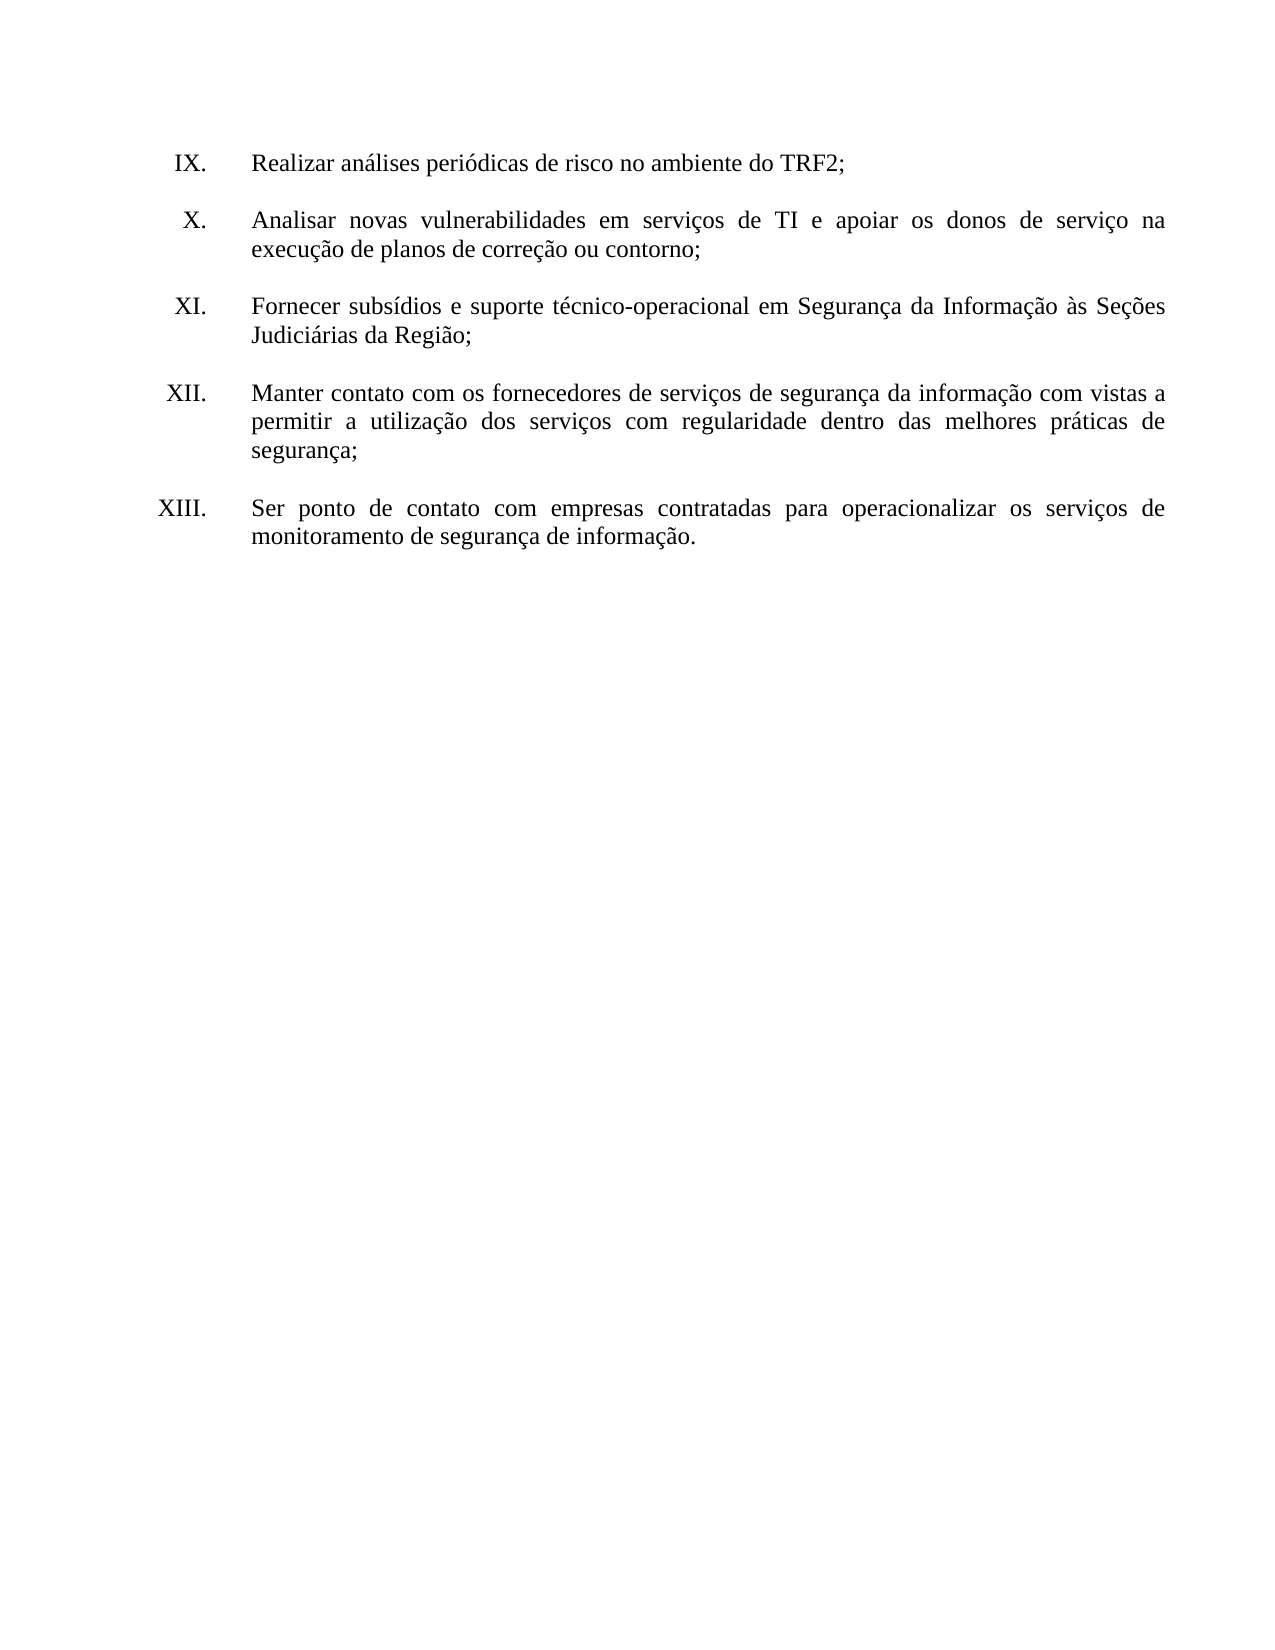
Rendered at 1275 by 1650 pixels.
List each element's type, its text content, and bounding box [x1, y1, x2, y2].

list Fornecer subsídios e suporte técnico-operacional em Segurança da Informação às Seções Judiciárias da Região; [207, 291, 1166, 349]
list Ser ponto de contato com empresas contratadas para operacionalizar os serviços de monitoramento de segurança de informação. [207, 493, 1166, 550]
list Realizar análises periódicas de risco no ambiente do TRF2; [207, 148, 1166, 176]
list Analisar novas vulnerabilidades em serviços de TI e apoiar os donos de serviço na execução de planos de correção ou contorno; [207, 205, 1166, 263]
list Manter contato com os fornecedores de serviços de segurança da informação com vistas a permitir a utilização dos serviços com regularidade dentro das melhores práticas de segurança; [207, 378, 1166, 464]
